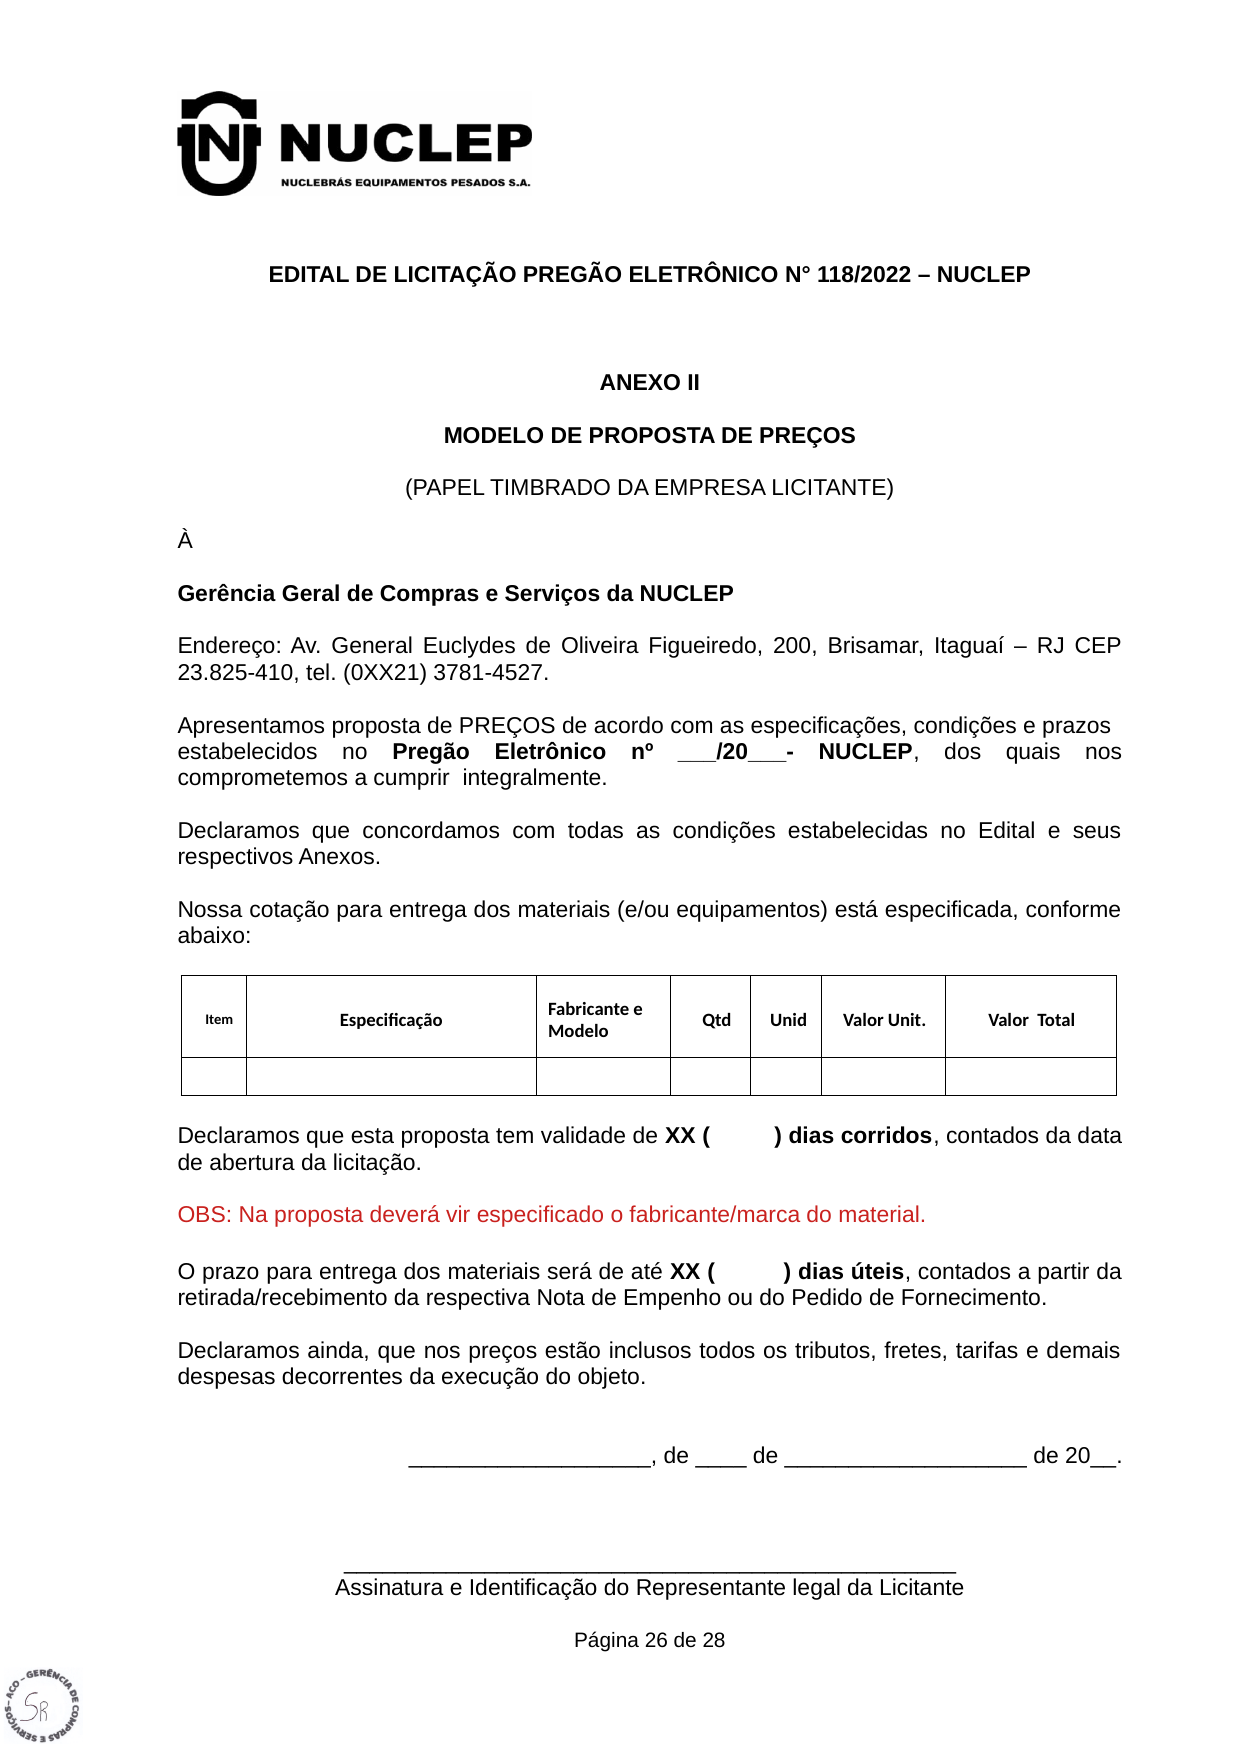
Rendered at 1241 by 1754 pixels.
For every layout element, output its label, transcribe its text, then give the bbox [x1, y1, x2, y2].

list OBS: Na proposta deverá vir especificado o fabricante/marca do material. [177, 1201, 1122, 1228]
text ___________________, de ____ de ___________________ de 20__. [177, 1442, 1122, 1469]
text Assinatura e Identificação do Representante legal da Licitante [177, 1574, 1122, 1601]
text (PAPEL TIMBRADO DA EMPRESA LICITANTE) [177, 474, 1122, 501]
text Declaramos que concordamos com todas as condições estabelecidas no Edital e seus respectivos Anexos. [177, 817, 1122, 870]
table_cell [537, 1058, 670, 1095]
text estabelecidos no Pregão Eletrônico nº ___/20___- NUCLEP, dos quais nos comprometemos a cumprir integralmente. [177, 738, 1122, 791]
text MODELO DE PROPOSTA DE PREÇOS [177, 422, 1122, 448]
text ANEXO II [177, 369, 1122, 395]
table_cell [751, 1058, 821, 1095]
table_header Unid [751, 976, 821, 1057]
text Declaramos que esta proposta tem validade de XX ( ) dias corridos, contados da data de abertura da licitação. [177, 1122, 1122, 1175]
table_header Valor Unit. [822, 976, 945, 1057]
picture [177, 91, 532, 196]
table_header Fabricante e Modelo [537, 976, 670, 1057]
text Endereço: Av. General Euclydes de Oliveira Figueiredo, 200, Brisamar, Itaguaí – RJ CEP 23.825-410, tel. (0XX21) 3781-4527. [177, 632, 1122, 685]
text ________________________________________________ [177, 1548, 1122, 1574]
table_cell [671, 1058, 750, 1095]
table_header Valor Total [946, 976, 1116, 1057]
table_header Item [182, 976, 246, 1057]
subtitle Gerência Geral de Compras e Serviços da NUCLEP [177, 580, 1122, 606]
text À [177, 527, 1122, 553]
table_header Qtd [671, 976, 750, 1057]
table_cell [946, 1058, 1116, 1095]
picture [3, 1667, 85, 1744]
text Apresentamos proposta de PREÇOS de acordo com as especificações, condições e prazos [177, 712, 1122, 738]
text Nossa cotação para entrega dos materiais (e/ou equipamentos) está especificada, conforme abaixo: [177, 896, 1122, 949]
table_cell [182, 1058, 246, 1095]
table_cell [822, 1058, 945, 1095]
table_cell [247, 1058, 536, 1095]
text Declaramos ainda, que nos preços estão inclusos todos os tributos, fretes, tarifas e demais despesas decorrentes da execução do objeto. [177, 1337, 1122, 1390]
text O prazo para entrega dos materiais será de até XX ( ) dias úteis, contados a partir da retirada/recebimento da respectiva Nota de Empenho ou do Pedido de Fornecimento. [177, 1258, 1122, 1311]
table_header Especificação [247, 976, 536, 1057]
